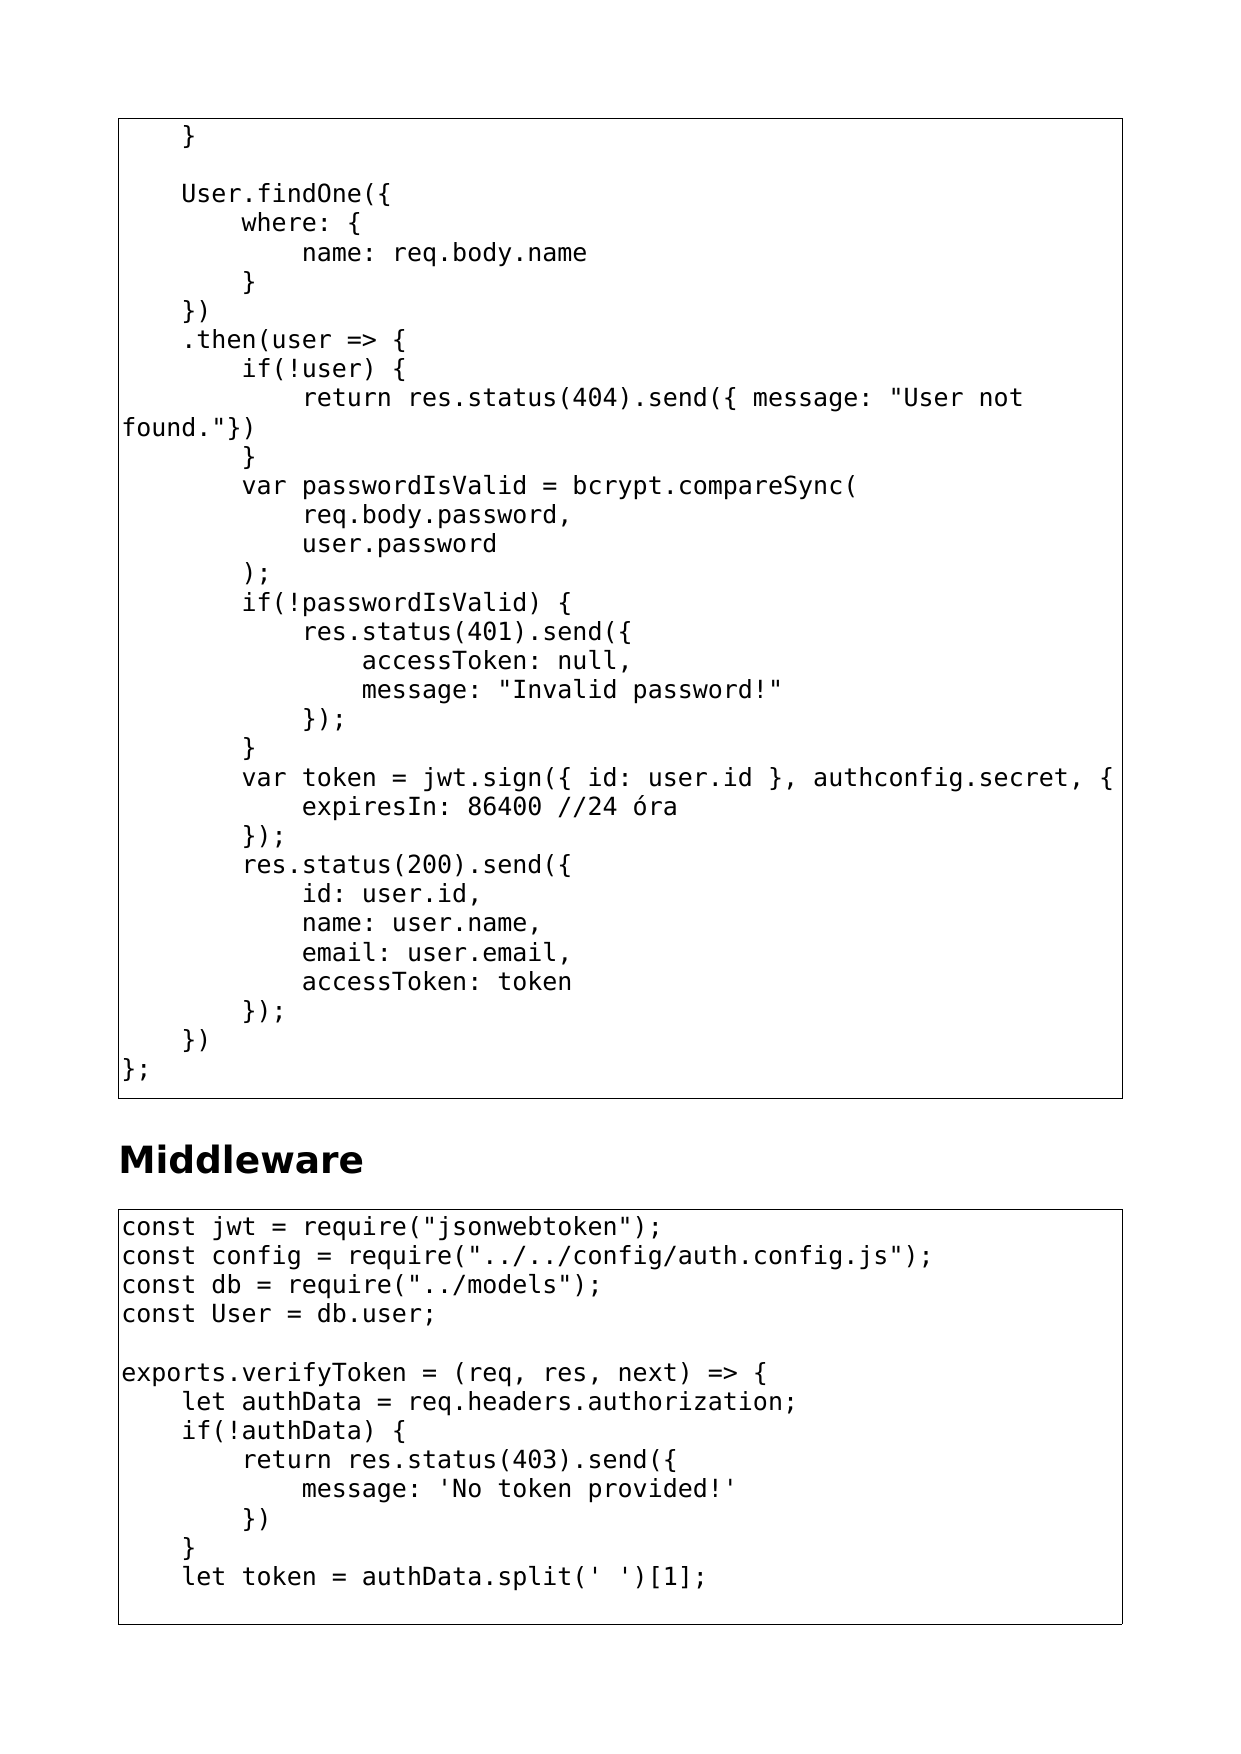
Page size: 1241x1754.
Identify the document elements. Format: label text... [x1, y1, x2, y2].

subtitle Middleware [118, 1138, 1122, 1182]
table_header } User.findOne({ where: { name: req.body.name } }) .then(user => { if(!user) { return res.status(404).send({ message: "User not found."}) } var passwordIsValid = bcrypt.compareSync( req.body.password, user.password ); if(!passwordIsValid) { res.status(401).send({ accessToken: null, message: "Invalid password!" }); } var token = jwt.sign({ id: user.id }, authconfig.secret, { expiresIn: 86400 //24 óra }); res.status(200).send({ id: user.id, name: user.name, email: user.email, accessToken: token }); }) }; [119, 119, 1122, 1098]
table_header const jwt = require("jsonwebtoken"); const config = require("../../config/auth.config.js"); const db = require("../models"); const User = db.user; exports.verifyToken = (req, res, next) => { let authData = req.headers.authorization; if(!authData) { return res.status(403).send({ message: 'No token provided!' }) } let token = authData.split(' ')[1]; [119, 1210, 1122, 1623]
